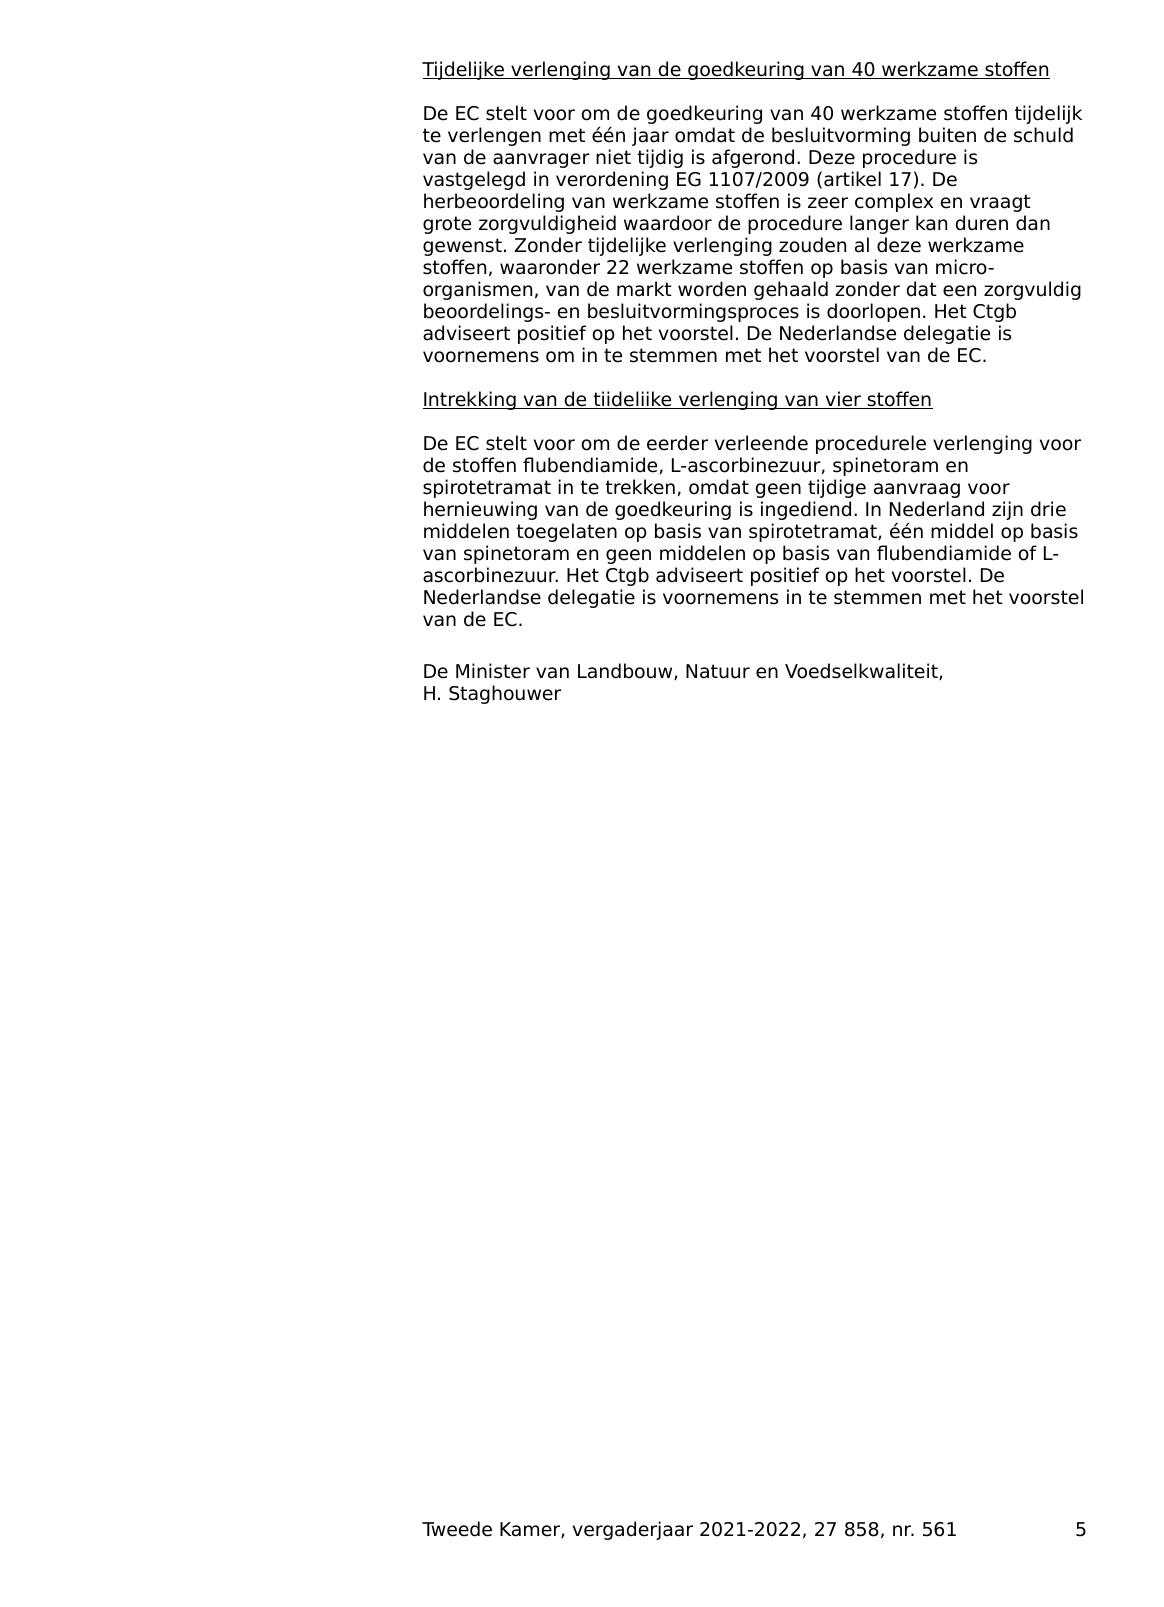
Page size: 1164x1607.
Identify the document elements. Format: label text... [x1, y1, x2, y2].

text De EC stelt voor om de goedkeuring van 40 werkzame stoffen tijdelijk te verlengen met één jaar omdat de besluitvorming buiten de schuld van de aanvrager niet tijdig is afgerond. Deze procedure is vastgelegd in verordening EG 1107/2009 (artikel 17). De herbeoordeling van werkzame stoffen is zeer complex en vraagt grote zorgvuldigheid waardoor de procedure langer kan duren dan gewenst. Zonder tijdelijke verlenging zouden al deze werkzame stoffen, waaronder 22 werkzame stoffen op basis van micro-organismen, van de markt worden gehaald zonder dat een zorgvuldig beoordelings- en besluitvormingsproces is doorlopen. Het Ctgb adviseert positief op het voorstel. De Nederlandse delegatie is voornemens om in te stemmen met het voorstel van de EC. [422, 103, 1087, 367]
subtitle Intrekking van de tiideliike verlenging van vier stoffen [422, 389, 1087, 411]
text De Minister van Landbouw, Natuur en Voedselkwaliteit, H. Staghouwer [422, 661, 1087, 705]
subtitle Tijdelijke verlenging van de goedkeuring van 40 werkzame stoffen [422, 59, 1087, 81]
text De EC stelt voor om de eerder verleende procedurele verlenging voor de stoffen flubendiamide, L-ascorbinezuur, spinetoram en spirotetramat in te trekken, omdat geen tijdige aanvraag voor hernieuwing van de goedkeuring is ingediend. In Nederland zijn drie middelen toegelaten op basis van spirotetramat, één middel op basis van spinetoram en geen middelen op basis van flubendiamide of L-ascorbinezuur. Het Ctgb adviseert positief op het voorstel. De Nederlandse delegatie is voornemens in te stemmen met het voorstel van de EC. [422, 433, 1087, 631]
